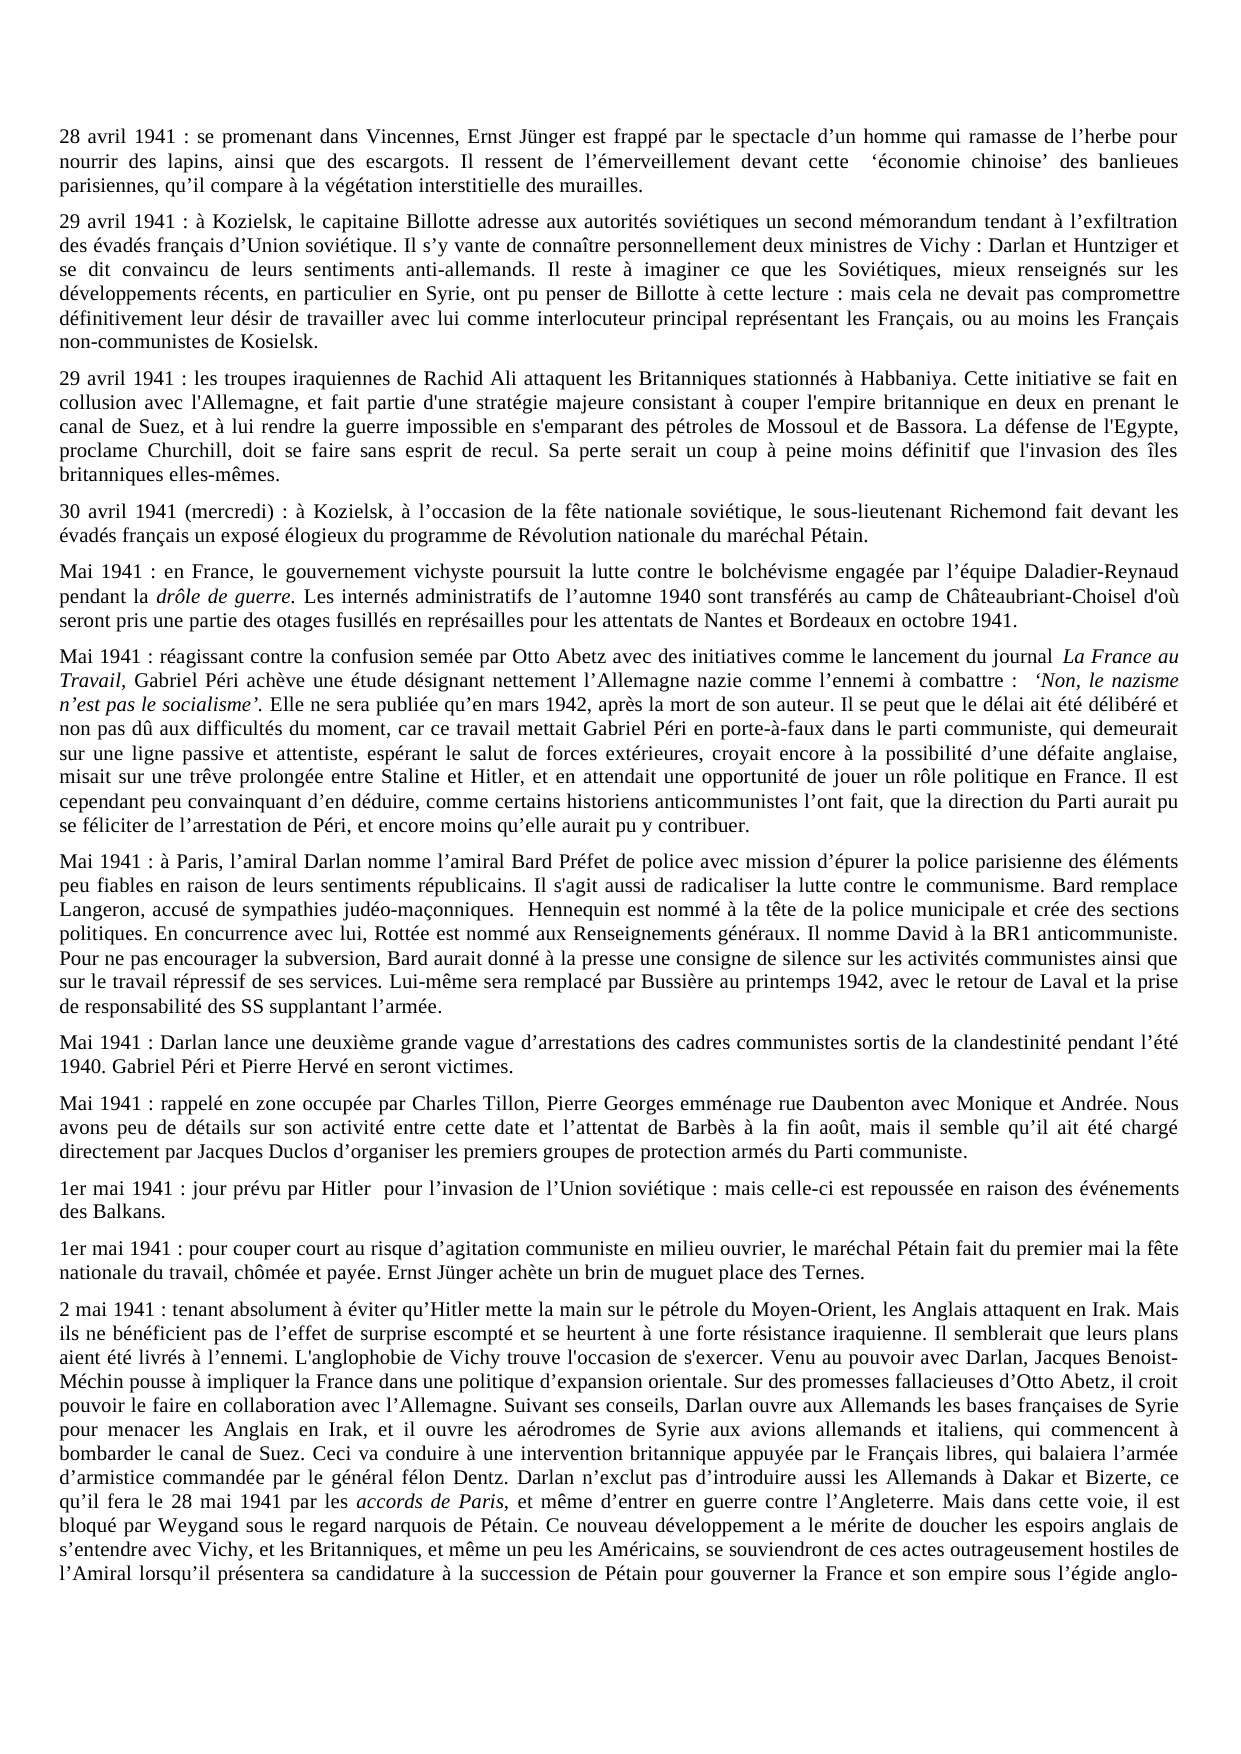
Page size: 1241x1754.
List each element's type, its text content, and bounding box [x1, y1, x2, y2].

text Mai 1941 : Darlan lance une deuxième grande vague d’arrestations des cadres communistes sortis de la clandestinité pendant l’été 1940. Gabriel Péri et Pierre Hervé en seront victimes. [59, 1030, 1181, 1078]
text Mai 1941 : réagissant contre la confusion semée par Otto Abetz avec des initiatives comme le lancement du journal La France au Travail, Gabriel Péri achève une étude désignant nettement l’Allemagne nazie comme l’ennemi à combattre : ‘Non, le nazisme n’est pas le socialisme’. Elle ne sera publiée qu’en mars 1942, après la mort de son auteur. Il se peut que le délai ait été délibéré et non pas dû aux difficultés du moment, car ce travail mettait Gabriel Péri en porte-à-faux dans le parti communiste, qui demeurait sur une ligne passive et attentiste, espérant le salut de forces extérieures, croyait encore à la possibilité d’une défaite anglaise, misait sur une trêve prolongée entre Staline et Hitler, et en attendait une opportunité de jouer un rôle politique en France. Il est cependant peu convainquant d’en déduire, comme certains historiens anticommunistes l’ont fait, que la direction du Parti aurait pu se féliciter de l’arrestation de Péri, et encore moins qu’elle aurait pu y contribuer. [59, 644, 1181, 837]
text Mai 1941 : à Paris, l’amiral Darlan nomme l’amiral Bard Préfet de police avec mission d’épurer la police parisienne des éléments peu fiables en raison de leurs sentiments républicains. Il s'agit aussi de radicaliser la lutte contre le communisme. Bard remplace Langeron, accusé de sympathies judéo-maçonniques. Hennequin est nommé à la tête de la police municipale et crée des sections politiques. En concurrence avec lui, Rottée est nommé aux Renseignements généraux. Il nomme David à la BR1 anticommuniste. Pour ne pas encourager la subversion, Bard aurait donné à la presse une consigne de silence sur les activités communistes ainsi que sur le travail répressif de ses services. Lui-même sera remplacé par Bussière au printemps 1942, avec le retour de Laval et la prise de responsabilité des SS supplantant l’armée. [59, 849, 1181, 1017]
text Mai 1941 : rappelé en zone occupée par Charles Tillon, Pierre Georges emménage rue Daubenton avec Monique et Andrée. Nous avons peu de détails sur son activité entre cette date et l’attentat de Barbès à la fin août, mais il semble qu’il ait été chargé directement par Jacques Duclos d’organiser les premiers groupes de protection armés du Parti communiste. [59, 1091, 1181, 1163]
text 1er mai 1941 : pour couper court au risque d’agitation communiste en milieu ouvrier, le maréchal Pétain fait du premier mai la fête nationale du travail, chômée et payée. Ernst Jünger achète un brin de muguet place des Ternes. [59, 1236, 1181, 1284]
text 2 mai 1941 : tenant absolument à éviter qu’Hitler mette la main sur le pétrole du Moyen-Orient, les Anglais attaquent en Irak. Mais ils ne bénéficient pas de l’effet de surprise escompté et se heurtent à une forte résistance iraquienne. Il semblerait que leurs plans aient été livrés à l’ennemi. L'anglophobie de Vichy trouve l'occasion de s'exercer. Venu au pouvoir avec Darlan, Jacques Benoist-Méchin pousse à impliquer la France dans une politique d’expansion orientale. Sur des promesses fallacieuses d’Otto Abetz, il croit pouvoir le faire en collaboration avec l’Allemagne. Suivant ses conseils, Darlan ouvre aux Allemands les bases françaises de Syrie pour menacer les Anglais en Irak, et il ouvre les aérodromes de Syrie aux avions allemands et italiens, qui commencent à bombarder le canal de Suez. Ceci va conduire à une intervention britannique appuyée par le Français libres, qui balaiera l’armée d’armistice commandée par le général félon Dentz. Darlan n’exclut pas d’introduire aussi les Allemands à Dakar et Bizerte, ce qu’il fera le 28 mai 1941 par les accords de Paris, et même d’entrer en guerre contre l’Angleterre. Mais dans cette voie, il est bloqué par Weygand sous le regard narquois de Pétain. Ce nouveau développement a le mérite de doucher les espoirs anglais de s’entendre avec Vichy, et les Britanniques, et même un peu les Américains, se souviendront de ces actes outrageusement hostiles de l’Amiral lorsqu’il présentera sa candidature à la succession de Pétain pour gouverner la France et son empire sous l’égide anglo- [59, 1297, 1181, 1585]
text 28 avril 1941 : se promenant dans Vincennes, Ernst Jünger est frappé par le spectacle d’un homme qui ramasse de l’herbe pour nourrir des lapins, ainsi que des escargots. Il ressent de l’émerveillement devant cette ‘économie chinoise’ des banlieues parisiennes, qu’il compare à la végétation interstitielle des murailles. [59, 124, 1181, 197]
text Mai 1941 : en France, le gouvernement vichyste poursuit la lutte contre le bolchévisme engagée par l’équipe Daladier-Reynaud pendant la drôle de guerre. Les internés administratifs de l’automne 1940 sont transférés au camp de Châteaubriant-Choisel d'où seront pris une partie des otages fusillés en représailles pour les attentats de Nantes et Bordeaux en octobre 1941. [59, 559, 1181, 632]
text 29 avril 1941 : à Kozielsk, le capitaine Billotte adresse aux autorités soviétiques un second mémorandum tendant à l’exfiltration des évadés français d’Union soviétique. Il s’y vante de connaître personnellement deux ministres de Vichy : Darlan et Huntziger et se dit convaincu de leurs sentiments anti-allemands. Il reste à imaginer ce que les Soviétiques, mieux renseignés sur les développements récents, en particulier en Syrie, ont pu penser de Billotte à cette lecture : mais cela ne devait pas compromettre définitivement leur désir de travailler avec lui comme interlocuteur principal représentant les Français, ou au moins les Français non-communistes de Kosielsk. [59, 209, 1181, 353]
text 29 avril 1941 : les troupes iraquiennes de Rachid Ali attaquent les Britanniques stationnés à Habbaniya. Cette initiative se fait en collusion avec l'Allemagne, et fait partie d'une stratégie majeure consistant à couper l'empire britannique en deux en prenant le canal de Suez, et à lui rendre la guerre impossible en s'emparant des pétroles de Mossoul et de Bassora. La défense de l'Egypte, proclame Churchill, doit se faire sans esprit de recul. Sa perte serait un coup à peine moins définitif que l'invasion des îles britanniques elles-mêmes. [59, 366, 1181, 486]
text 1er mai 1941 : jour prévu par Hitler pour l’invasion de l’Union soviétique : mais celle-ci est repoussée en raison des événements des Balkans. [59, 1175, 1181, 1223]
text 30 avril 1941 (mercredi) : à Kozielsk, à l’occasion de la fête nationale soviétique, le sous-lieutenant Richemond fait devant les évadés français un exposé élogieux du programme de Révolution nationale du maréchal Pétain. [59, 499, 1181, 547]
